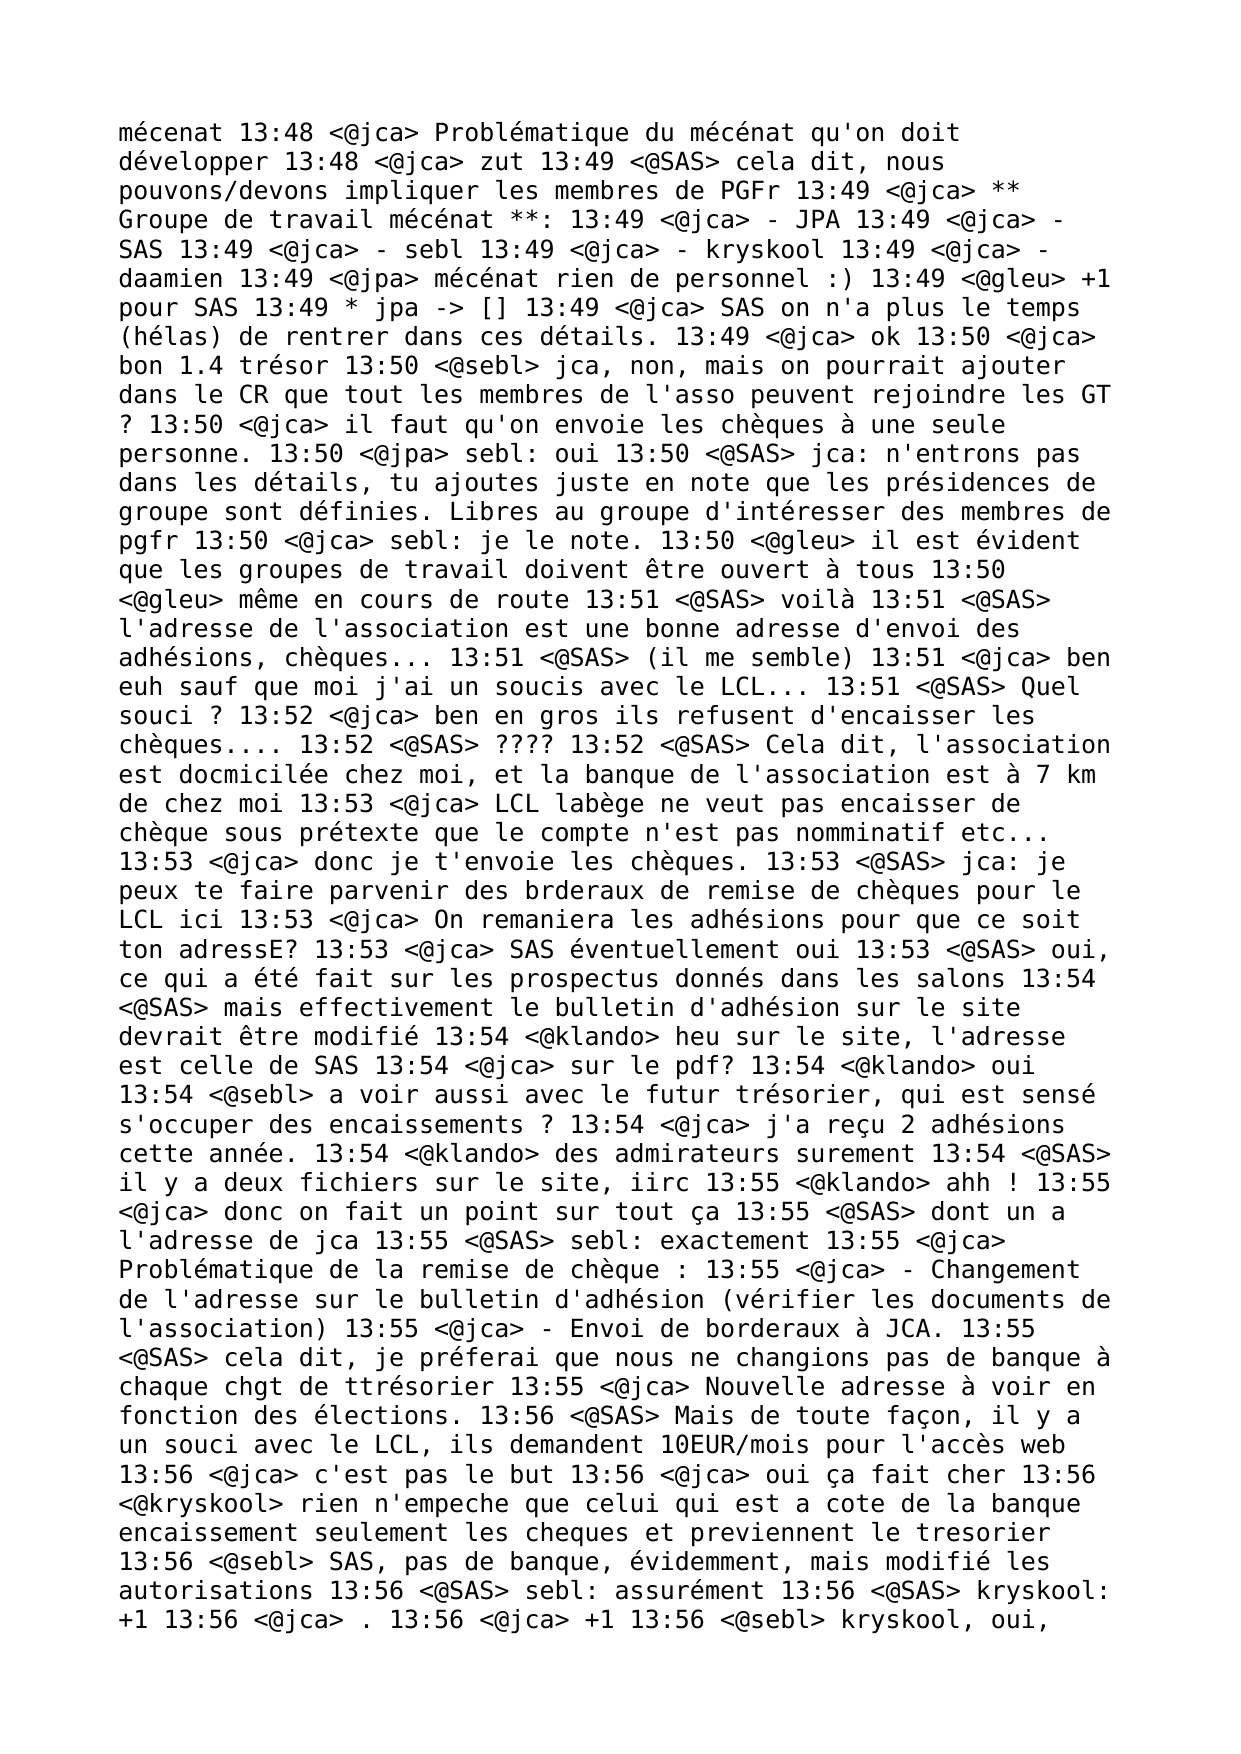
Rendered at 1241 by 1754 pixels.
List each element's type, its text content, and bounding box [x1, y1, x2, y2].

text mécenat 13:48 <@jca> Problématique du mécénat qu'on doit développer 13:48 <@jca> zut 13:49 <@SAS> cela dit, nous pouvons/devons impliquer les membres de PGFr 13:49 <@jca> ** Groupe de travail mécénat **: 13:49 <@jca> - JPA 13:49 <@jca> - SAS 13:49 <@jca> - sebl 13:49 <@jca> - kryskool 13:49 <@jca> - daamien 13:49 <@jpa> mécénat rien de personnel :) 13:49 <@gleu> +1 pour SAS 13:49 * jpa -> [] 13:49 <@jca> SAS on n'a plus le temps (hélas) de rentrer dans ces détails. 13:49 <@jca> ok 13:50 <@jca> bon 1.4 trésor 13:50 <@sebl> jca, non, mais on pourrait ajouter dans le CR que tout les membres de l'asso peuvent rejoindre les GT ? 13:50 <@jca> il faut qu'on envoie les chèques à une seule personne. 13:50 <@jpa> sebl: oui 13:50 <@SAS> jca: n'entrons pas dans les détails, tu ajoutes juste en note que les présidences de groupe sont définies. Libres au groupe d'intéresser des membres de pgfr 13:50 <@jca> sebl: je le note. 13:50 <@gleu> il est évident que les groupes de travail doivent être ouvert à tous 13:50 <@gleu> même en cours de route 13:51 <@SAS> voilà 13:51 <@SAS> l'adresse de l'association est une bonne adresse d'envoi des adhésions, chèques... 13:51 <@SAS> (il me semble) 13:51 <@jca> ben euh sauf que moi j'ai un soucis avec le LCL... 13:51 <@SAS> Quel souci ? 13:52 <@jca> ben en gros ils refusent d'encaisser les chèques.... 13:52 <@SAS> ???? 13:52 <@SAS> Cela dit, l'association est docmicilée chez moi, et la banque de l'association est à 7 km de chez moi 13:53 <@jca> LCL labège ne veut pas encaisser de chèque sous prétexte que le compte n'est pas nomminatif etc... 13:53 <@jca> donc je t'envoie les chèques. 13:53 <@SAS> jca: je peux te faire parvenir des brderaux de remise de chèques pour le LCL ici 13:53 <@jca> On remaniera les adhésions pour que ce soit ton adressE? 13:53 <@jca> SAS éventuellement oui 13:53 <@SAS> oui, ce qui a été fait sur les prospectus donnés dans les salons 13:54 <@SAS> mais effectivement le bulletin d'adhésion sur le site devrait être modifié 13:54 <@klando> heu sur le site, l'adresse est celle de SAS 13:54 <@jca> sur le pdf? 13:54 <@klando> oui 13:54 <@sebl> a voir aussi avec le futur trésorier, qui est sensé s'occuper des encaissements ? 13:54 <@jca> j'a reçu 2 adhésions cette année. 13:54 <@klando> des admirateurs surement 13:54 <@SAS> il y a deux fichiers sur le site, iirc 13:55 <@klando> ahh ! 13:55 <@jca> donc on fait un point sur tout ça 13:55 <@SAS> dont un a l'adresse de jca 13:55 <@SAS> sebl: exactement 13:55 <@jca> Problématique de la remise de chèque : 13:55 <@jca> - Changement de l'adresse sur le bulletin d'adhésion (vérifier les documents de l'association) 13:55 <@jca> - Envoi de borderaux à JCA. 13:55 <@SAS> cela dit, je préferai que nous ne changions pas de banque à chaque chgt de ttrésorier 13:55 <@jca> Nouvelle adresse à voir en fonction des élections. 13:56 <@SAS> Mais de toute façon, il y a un souci avec le LCL, ils demandent 10EUR/mois pour l'accès web 13:56 <@jca> c'est pas le but 13:56 <@jca> oui ça fait cher 13:56 <@kryskool> rien n'empeche que celui qui est a cote de la banque encaissement seulement les cheques et previennent le tresorier 13:56 <@sebl> SAS, pas de banque, évidemment, mais modifié les autorisations 13:56 <@SAS> sebl: assurément 13:56 <@SAS> kryskool: +1 13:56 <@jca> . 13:56 <@jca> +1 13:56 <@sebl> kryskool, oui, [118, 118, 1122, 1635]
